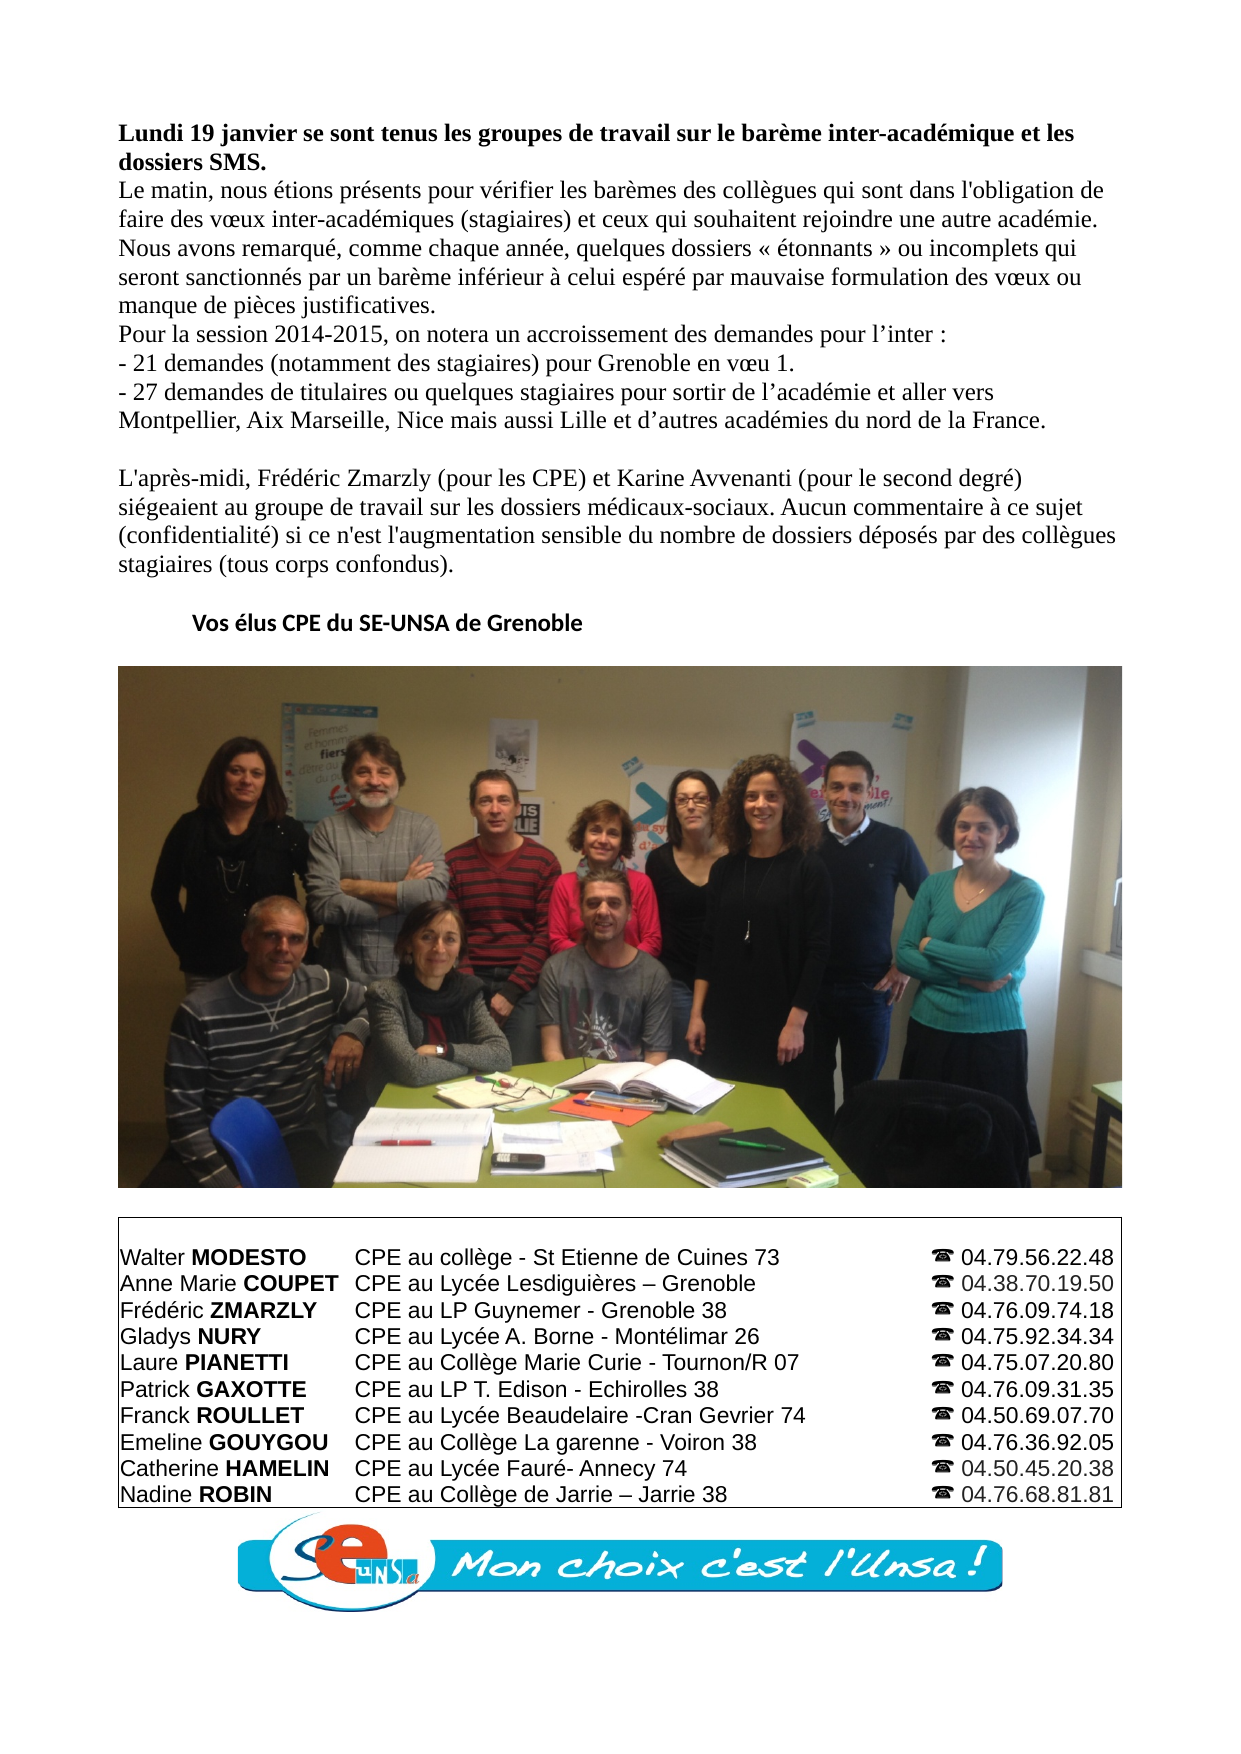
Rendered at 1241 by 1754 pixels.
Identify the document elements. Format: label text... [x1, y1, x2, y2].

text Vos élus CPE du SE-UNSA de Grenoble [118, 607, 1122, 637]
text Le matin, nous étions présents pour vérifier les barèmes des collègues qui sont dans l'obligation de faire des vœux inter-académiques (stagiaires) et ceux qui souhaitent rejoindre une autre académie. [118, 176, 1122, 233]
text Gladys NURY CPE au Lycée A. Borne - Montélimar 26  04.75.92.34.34 [119, 1322, 1121, 1348]
text Emeline GOUYGOU CPE au Collège La garenne - Voiron 38  04.76.36.92.05 [119, 1427, 1121, 1454]
text - 21 demandes (notamment des stagiaires) pour Grenoble en vœu 1. [118, 348, 1122, 377]
text - 27 demandes de titulaires ou quelques stagiaires pour sortir de l’académie et aller vers Montpellier, Aix Marseille, Nice mais aussi Lille et d’autres académies du nord de la France. [118, 377, 1122, 434]
text Catherine HAMELIN CPE au Lycée Fauré- Annecy 74  04.50.45.20.38 [119, 1454, 1121, 1480]
text Laure PIANETTI CPE au Collège Marie Curie - Tournon/R 07  04.75.07.20.80 [119, 1348, 1121, 1375]
text Nous avons remarqué, comme chaque année, quelques dossiers « étonnants » ou incomplets qui seront sanctionnés par un barème inférieur à celui espéré par mauvaise formulation des vœux ou manque de pièces justificatives. [118, 233, 1122, 319]
text Nadine ROBIN CPE au Collège de Jarrie – Jarrie 38  04.76.68.81.81 [119, 1480, 1121, 1507]
text Franck ROULLET CPE au Lycée Beaudelaire -Cran Gevrier 74  04.50.69.07.70 [119, 1401, 1121, 1427]
text Pour la session 2014-2015, on notera un accroissement des demandes pour l’inter : [118, 319, 1122, 348]
text Frédéric ZMARZLY CPE au LP Guynemer - Grenoble 38  04.76.09.74.18 [119, 1296, 1121, 1322]
text Lundi 19 janvier se sont tenus les groupes de travail sur le barème inter-académique et les dossiers SMS. [118, 118, 1122, 176]
text Walter MODESTO CPE au collège - St Etienne de Cuines 73  04.79.56.22.48 [119, 1243, 1121, 1269]
text Anne Marie COUPET CPE au Lycée Lesdiguières – Grenoble  04.38.70.19.50 [119, 1269, 1121, 1296]
text L'après-midi, Frédéric Zmarzly (pour les CPE) et Karine Avvenanti (pour le second degré) siégeaient au groupe de travail sur les dossiers médicaux-sociaux. Aucun commentaire à ce sujet (confidentialité) si ce n'est l'augmentation sensible du nombre de dossiers déposés par des collègues stagiaires (tous corps confondus). [118, 463, 1122, 578]
text Patrick GAXOTTE CPE au LP T. Edison - Echirolles 38  04.76.09.31.35 [119, 1375, 1121, 1401]
